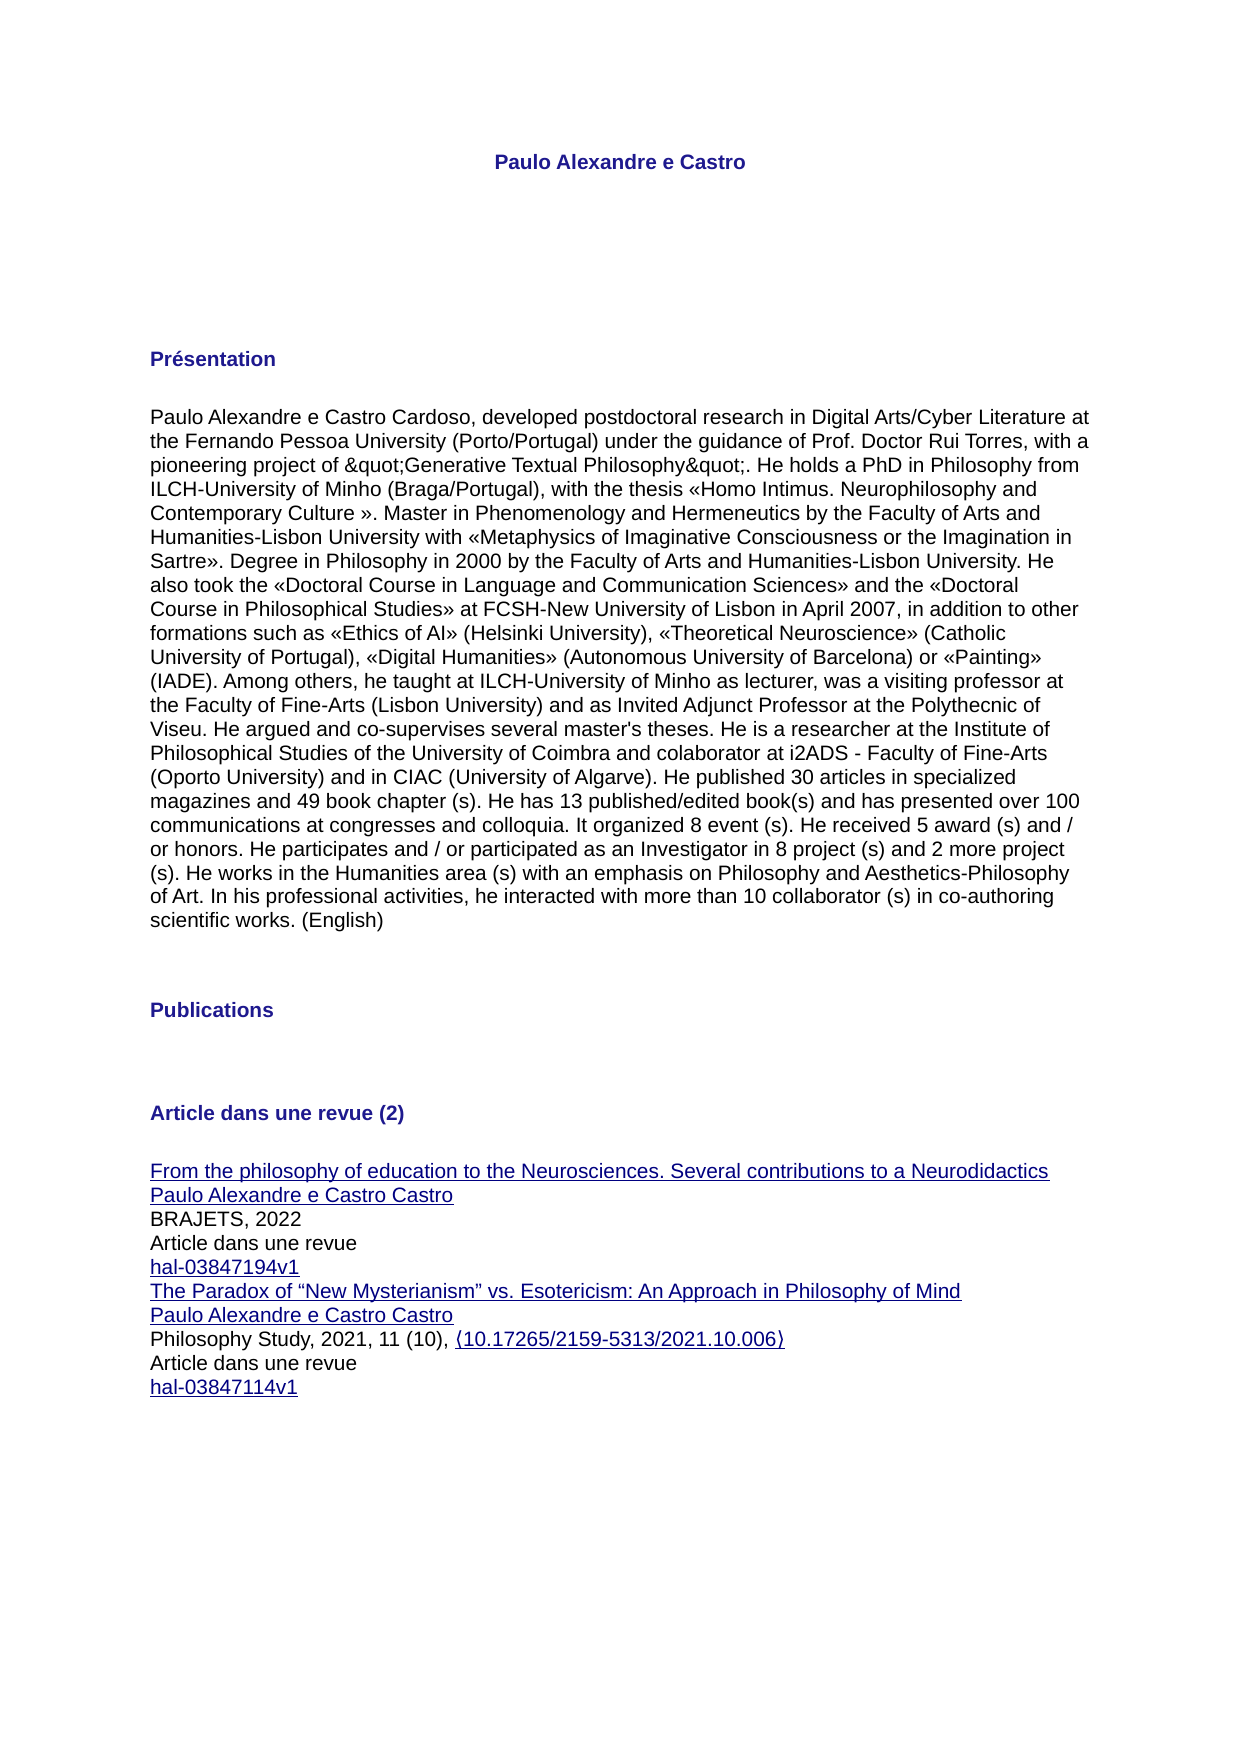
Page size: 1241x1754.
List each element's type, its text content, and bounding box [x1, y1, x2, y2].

subtitle Article dans une revue (2) [150, 1101, 1090, 1125]
subtitle Publications [150, 998, 1090, 1022]
subtitle Présentation [150, 347, 1090, 371]
table_cell The Paradox of “New Mysterianism” vs. Esotericism: An Approach in Philosophy of Mind Paulo Alexandre e Castro Castro Philosophy Study, 2021, 11 (10), ⟨10.17265/2159-5313/2021.10.006⟩ Article dans une revue hal-03847114v1 [150, 1279, 1090, 1399]
text Paulo Alexandre e Castro Cardoso, developed postdoctoral research in Digital Arts/Cyber Literature at the Fernando Pessoa University (Porto/Portugal) under the guidance of Prof. Doctor Rui Torres, with a pioneering project of &quot;Generative Textual Philosophy&quot;. He holds a PhD in Philosophy from ILCH-University of Minho (Braga/Portugal), with the thesis «Homo Intimus. Neurophilosophy and Contemporary Culture ». Master in Phenomenology and Hermeneutics by the Faculty of Arts and Humanities-Lisbon University with «Metaphysics of Imaginative Consciousness or the Imagination in Sartre». Degree in Philosophy in 2000 by the Faculty of Arts and Humanities-Lisbon University. He also took the «Doctoral Course in Language and Communication Sciences» and the «Doctoral Course in Philosophical Studies» at FCSH-New University of Lisbon in April 2007, in addition to other formations such as «Ethics of AI» (Helsinki University), «Theoretical Neuroscience» (Catholic University of Portugal), «Digital Humanities» (Autonomous University of Barcelona) or «Painting» (IADE). Among others, he taught at ILCH-University of Minho as lecturer, was a visiting professor at the Faculty of Fine-Arts (Lisbon University) and as Invited Adjunct Professor at the Polythecnic of Viseu. He argued and co-supervises several master's theses. He is a researcher at the Institute of Philosophical Studies of the University of Coimbra and colaborator at i2ADS - Faculty of Fine-Arts (Oporto University) and in CIAC (University of Algarve). He published 30 articles in specialized magazines and 49 book chapter (s). He has 13 published/edited book(s) and has presented over 100 communications at congresses and colloquia. It organized 8 event (s). He received 5 award (s) and / or honors. He participates and / or participated as an Investigator in 8 project (s) and 2 more project (s). He works in the Humanities area (s) with an emphasis on Philosophy and Aesthetics-Philosophy of Art. In his professional activities, he interacted with more than 10 collaborator (s) in co-authoring scientific works. (English) [150, 405, 1090, 932]
subtitle Paulo Alexandre e Castro [150, 150, 1090, 174]
table_header From the philosophy of education to the Neurosciences. Several contributions to a Neurodidactics Paulo Alexandre e Castro Castro BRAJETS, 2022 Article dans une revue hal-03847194v1 [150, 1159, 1090, 1279]
